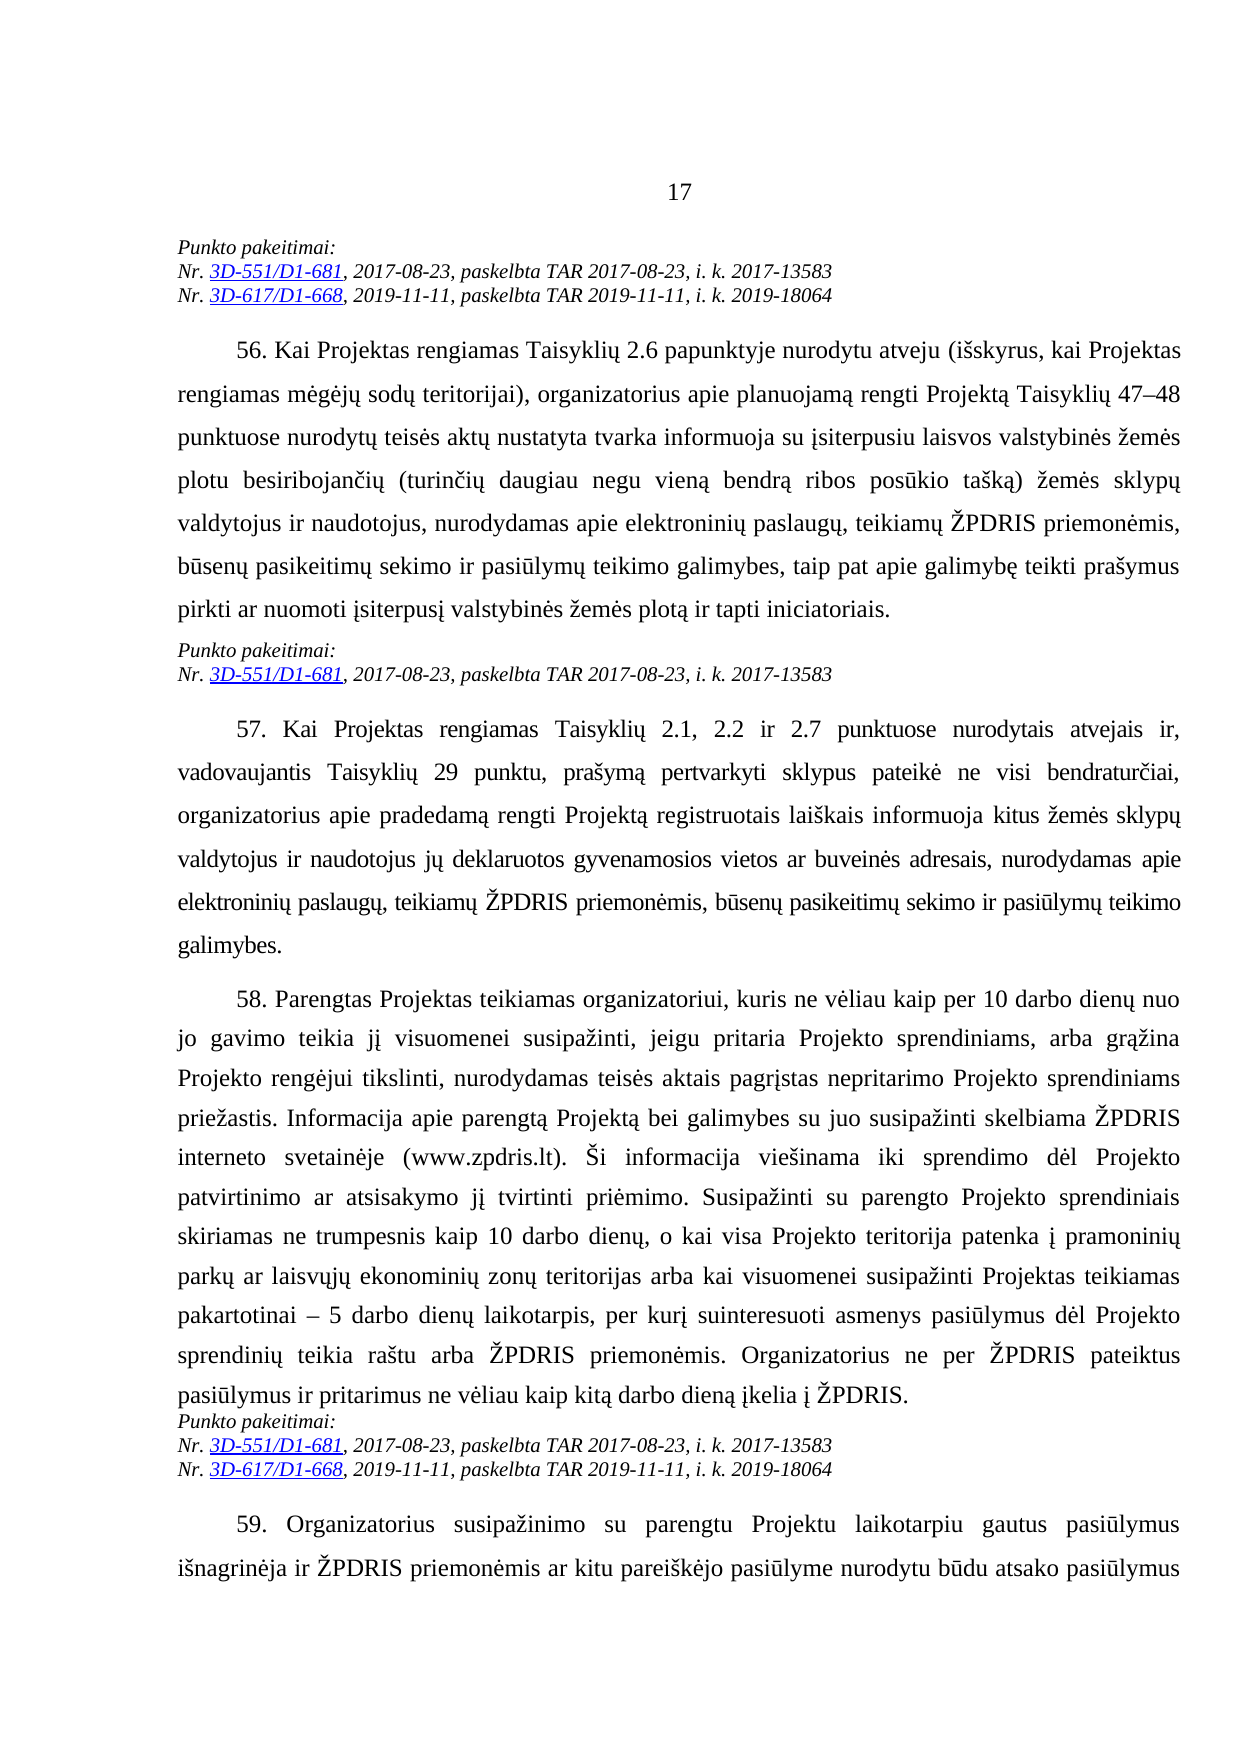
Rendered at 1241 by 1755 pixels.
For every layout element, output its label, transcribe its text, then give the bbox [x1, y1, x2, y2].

text Punkto pakeitimai: [177, 235, 1181, 259]
text Nr. 3D-551/D1-681, 2017-08-23, paskelbta TAR 2017-08-23, i. k. 2017-13583 [177, 259, 1181, 283]
text Nr. 3D-617/D1-668, 2019-11-11, paskelbta TAR 2019-11-11, i. k. 2019-18064 [177, 283, 1181, 307]
text Nr. 3D-617/D1-668, 2019-11-11, paskelbta TAR 2019-11-11, i. k. 2019-18064 [177, 1457, 1181, 1481]
text Punkto pakeitimai: [177, 637, 1181, 662]
text Nr. 3D-551/D1-681, 2017-08-23, paskelbta TAR 2017-08-23, i. k. 2017-13583 [177, 1433, 1181, 1457]
text 58. Parengtas Projektas teikiamas organizatoriui, kuris ne vėliau kaip per 10 darbo dienų nuo jo gavimo teikia jį visuomenei susipažinti, jeigu pritaria Projekto sprendiniams, arba grąžina Projekto rengėjui tikslinti, nurodydamas teisės aktais pagrįstas nepritarimo Projekto sprendiniams priežastis. Informacija apie parengtą Projektą bei galimybes su juo susipažinti skelbiama ŽPDRIS interneto svetainėje (www.zpdris.lt). Ši informacija viešinama iki sprendimo dėl Projekto patvirtinimo ar atsisakymo jį tvirtinti priėmimo. Susipažinti su parengto Projekto sprendiniais skiriamas ne trumpesnis kaip 10 darbo dienų, o kai visa Projekto teritorija patenka į pramoninių parkų ar laisvųjų ekonominių zonų teritorijas arba kai visuomenei susipažinti Projektas teikiamas pakartotinai – 5 darbo dienų laikotarpis, per kurį suinteresuoti asmenys pasiūlymus dėl Projekto sprendinių teikia raštu arba ŽPDRIS priemonėmis. Organizatorius ne per ŽPDRIS pateiktus pasiūlymus ir pritarimus ne vėliau kaip kitą darbo dieną įkelia į ŽPDRIS. [177, 973, 1181, 1408]
text 56. Kai Projektas rengiamas Taisyklių 2.6 papunktyje nurodytu atveju (išskyrus, kai Projektas rengiamas mėgėjų sodų teritorijai), organizatorius apie planuojamą rengti Projektą Taisyklių 47–48 punktuose nurodytų teisės aktų nustatyta tvarka informuoja su įsiterpusiu laisvos valstybinės žemės plotu besiribojančių (turinčių daugiau negu vieną bendrą ribos posūkio tašką) žemės sklypų valdytojus ir naudotojus, nurodydamas apie elektroninių paslaugų, teikiamų ŽPDRIS priemonėmis, būsenų pasikeitimų sekimo ir pasiūlymų teikimo galimybes, taip pat apie galimybę teikti prašymus pirkti ar nuomoti įsiterpusį valstybinės žemės plotą ir tapti iniciatoriais. [177, 336, 1181, 623]
text 57. Kai Projektas rengiamas Taisyklių 2.1, 2.2 ir 2.7 punktuose nurodytais atvejais ir, vadovaujantis Taisyklių 29 punktu, prašymą pertvarkyti sklypus pateikė ne visi bendraturčiai, organizatorius apie pradedamą rengti Projektą registruotais laiškais informuoja kitus žemės sklypų valdytojus ir naudotojus jų deklaruotos gyvenamosios vietos ar buveinės adresais, nurodydamas apie elektroninių paslaugų, teikiamų ŽPDRIS priemonėmis, būsenų pasikeitimų sekimo ir pasiūlymų teikimo galimybes. [177, 714, 1181, 959]
text 59. Organizatorius susipažinimo su parengtu Projektu laikotarpiu gautus pasiūlymus išnagrinėja ir ŽPDRIS priemonėmis ar kitu pareiškėjo pasiūlyme nurodytu būdu atsako pasiūlymus [177, 1509, 1181, 1581]
text Nr. 3D-551/D1-681, 2017-08-23, paskelbta TAR 2017-08-23, i. k. 2017-13583 [177, 662, 1181, 686]
text Punkto pakeitimai: [177, 1408, 1181, 1433]
